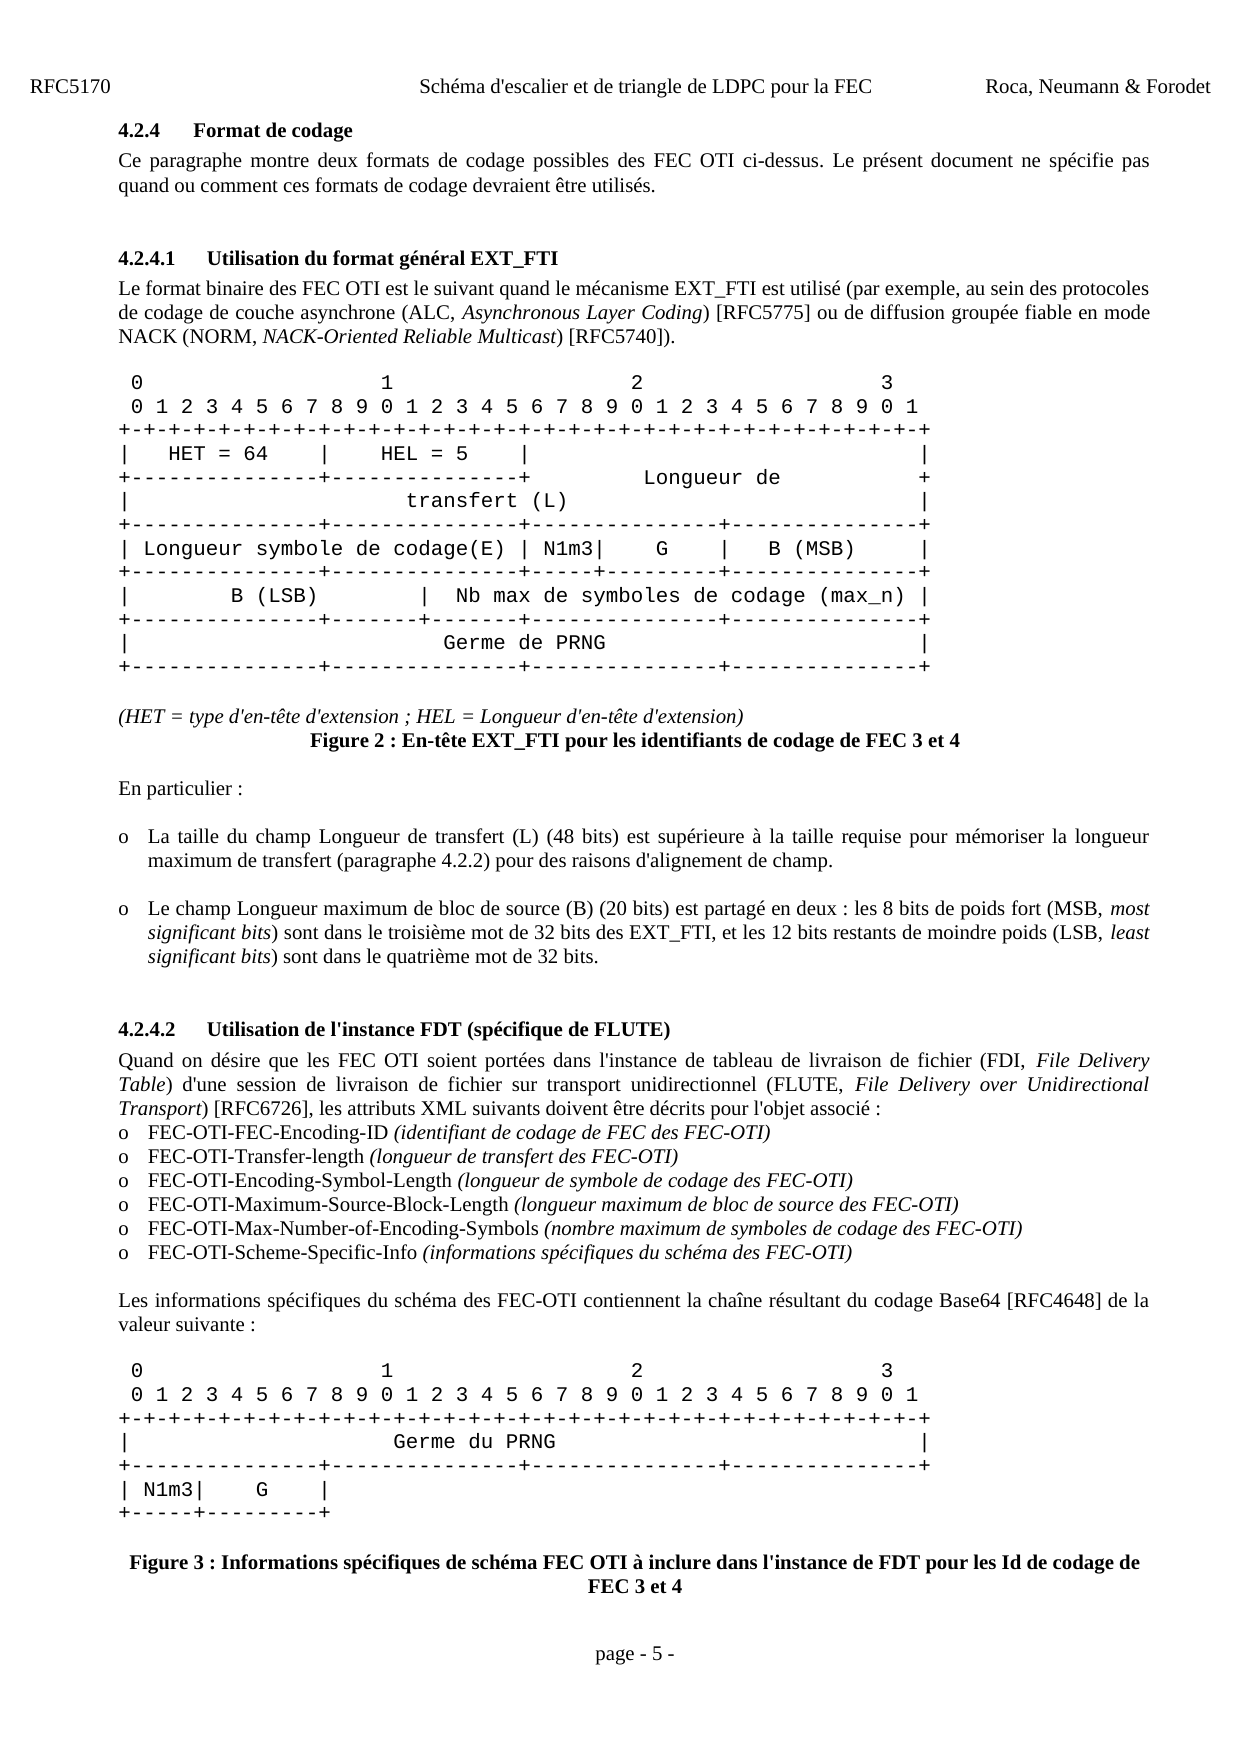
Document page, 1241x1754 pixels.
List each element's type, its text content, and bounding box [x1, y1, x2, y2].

text | Longueur symbole de codage(E) | N1m3| G | B (MSB) | [118, 538, 1152, 561]
text Le format binaire des FEC OTI est le suivant quand le mécanisme EXT_FTI est utilisé (par exemple, au sein des protocoles de codage de couche asynchrone (ALC, Asynchronous Layer Coding) [RFC5775] ou de diffusion groupée fiable en mode NACK (NORM, NACK-Oriented Reliable Multicast) [RFC5740]). [118, 276, 1152, 348]
text En particulier : [118, 776, 1152, 800]
text 0 1 2 3 4 5 6 7 8 9 0 1 2 3 4 5 6 7 8 9 0 1 2 3 4 5 6 7 8 9 0 1 [118, 1384, 1152, 1408]
text | B (LSB) | Nb max de symboles de codage (max_n) | [118, 585, 1152, 609]
text Quand on désire que les FEC OTI soient portées dans l'instance de tableau de livraison de fichier (FDI, File Delivery Table) d'une session de livraison de fichier sur transport unidirectionnel (FLUTE, File Delivery over Unidirectional Transport) [RFC6726], les attributs XML suivants doivent être décrits pour l'objet associé : [118, 1048, 1152, 1120]
text +-+-+-+-+-+-+-+-+-+-+-+-+-+-+-+-+-+-+-+-+-+-+-+-+-+-+-+-+-+-+-+-+ [118, 419, 1152, 443]
text 0 1 2 3 [118, 1361, 1152, 1384]
text 0 1 2 3 4 5 6 7 8 9 0 1 2 3 4 5 6 7 8 9 0 1 2 3 4 5 6 7 8 9 0 1 [118, 396, 1152, 419]
text +-----+---------+ [118, 1502, 1152, 1526]
subtitle 4.2.4 Format de codage [118, 118, 1152, 142]
text Ce paragraphe montre deux formats de codage possibles des FEC OTI ci-dessus. Le présent document ne spécifie pas quand ou comment ces formats de codage devraient être utilisés. [118, 148, 1152, 197]
text +---------------+---------------+ Longueur de + [118, 467, 1152, 490]
subtitle 4.2.4.1 Utilisation du format général EXT_FTI [118, 246, 1152, 270]
text +-+-+-+-+-+-+-+-+-+-+-+-+-+-+-+-+-+-+-+-+-+-+-+-+-+-+-+-+-+-+-+-+ [118, 1408, 1152, 1431]
text +---------------+---------------+---------------+---------------+ [118, 514, 1152, 538]
text | Germe du PRNG | [118, 1431, 1152, 1455]
subtitle 4.2.4.2 Utilisation de l'instance FDT (spécifique de FLUTE) [118, 1017, 1152, 1041]
text o FEC-OTI-FEC-Encoding-ID (identifiant de codage de FEC des FEC-OTI) [118, 1120, 1152, 1144]
text +---------------+---------------+---------------+---------------+ [118, 1455, 1152, 1479]
text o FEC-OTI-Encoding-Symbol-Length (longueur de symbole de codage des FEC-OTI) [118, 1168, 1152, 1192]
subtitle Figure 2 : En-tête EXT_FTI pour les identifiants de codage de FEC 3 et 4 [118, 728, 1152, 752]
text o La taille du champ Longueur de transfert (L) (48 bits) est supérieure à la taille requise pour mémoriser la longueur maximum de transfert (paragraphe 4.2.2) pour des raisons d'alignement de champ. [118, 824, 1152, 872]
text | transfert (L) | [118, 490, 1152, 514]
text o Le champ Longueur maximum de bloc de source (B) (20 bits) est partagé en deux : les 8 bits de poids fort (MSB, most significant bits) sont dans le troisième mot de 32 bits des EXT_FTI, et les 12 bits restants de moindre poids (LSB, least significant bits) sont dans le quatrième mot de 32 bits. [118, 896, 1152, 968]
text +---------------+---------------+---------------+---------------+ [118, 656, 1152, 679]
text | Germe de PRNG | [118, 632, 1152, 656]
subtitle Figure 3 : Informations spécifiques de schéma FEC OTI à inclure dans l'instance de FDT pour les Id de codage de FEC 3 et 4 [118, 1550, 1152, 1598]
text (HET = type d'en-tête d'extension ; HEL = Longueur d'en-tête d'extension) [118, 704, 1152, 728]
text o FEC-OTI-Maximum-Source-Block-Length (longueur maximum de bloc de source des FEC-OTI) [118, 1192, 1152, 1216]
text +---------------+-------+-------+---------------+---------------+ [118, 609, 1152, 632]
text o FEC-OTI-Max-Number-of-Encoding-Symbols (nombre maximum de symboles de codage des FEC-OTI) [118, 1216, 1152, 1240]
text | N1m3| G | [118, 1479, 1152, 1502]
text Les informations spécifiques du schéma des FEC-OTI contiennent la chaîne résultant du codage Base64 [RFC4648] de la valeur suivante : [118, 1288, 1152, 1336]
text 0 1 2 3 [118, 372, 1152, 396]
text o FEC-OTI-Scheme-Specific-Info (informations spécifiques du schéma des FEC-OTI) [118, 1240, 1152, 1264]
text +---------------+---------------+-----+---------+---------------+ [118, 561, 1152, 585]
text o FEC-OTI-Transfer-length (longueur de transfert des FEC-OTI) [118, 1144, 1152, 1168]
text | HET = 64 | HEL = 5 | | [118, 443, 1152, 467]
